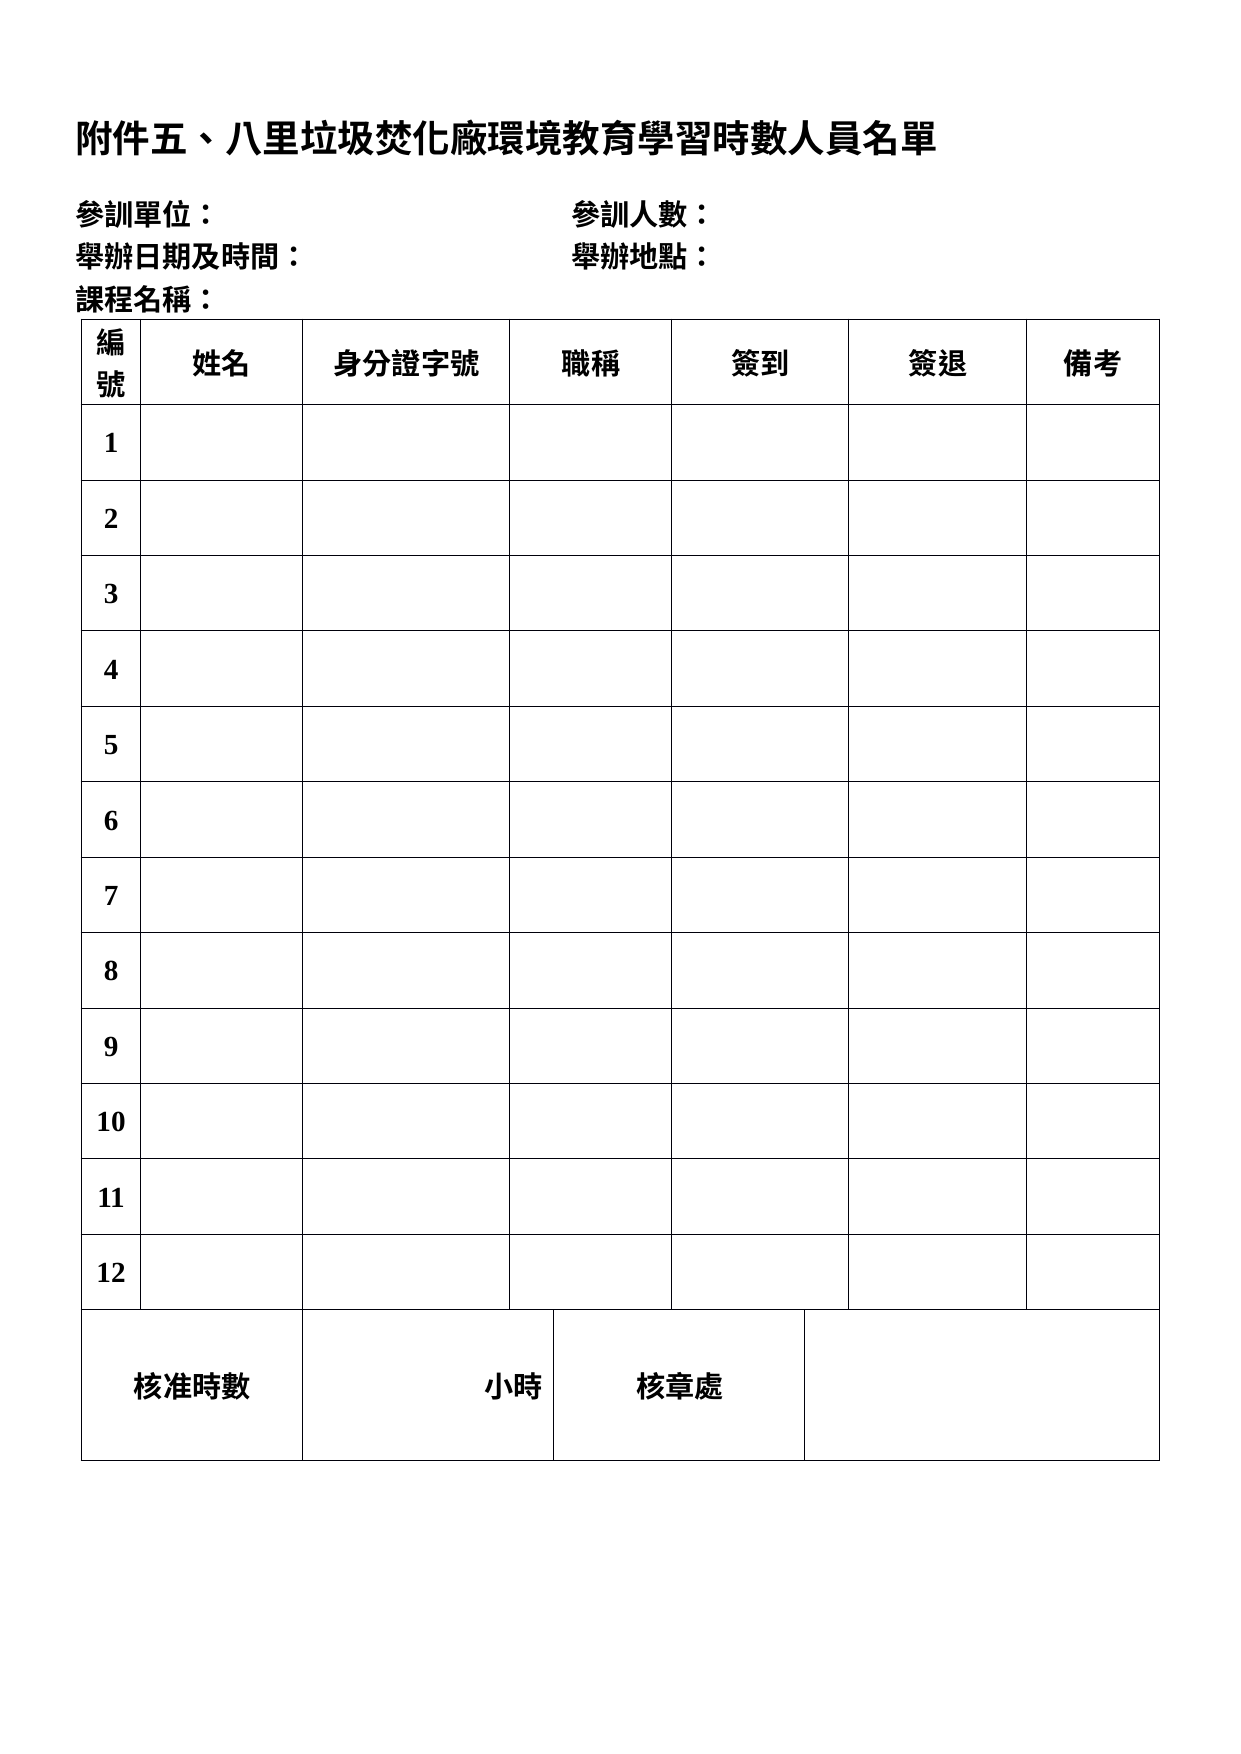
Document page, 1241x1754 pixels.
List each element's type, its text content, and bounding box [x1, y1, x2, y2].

text 課程名稱： [75, 276, 1165, 318]
table_cell [672, 1159, 848, 1234]
table_cell [141, 1159, 302, 1234]
table_cell 6 [82, 782, 140, 857]
table_cell 10 [82, 1084, 140, 1158]
table_cell [1027, 782, 1159, 857]
table_cell [672, 405, 848, 479]
table_cell [303, 707, 509, 781]
table_cell [141, 631, 302, 706]
text 附件五、八里垃圾焚化廠環境教育學習時數人員名單 [75, 108, 1165, 163]
table_cell [141, 782, 302, 857]
table_cell [141, 933, 302, 1007]
table_cell 7 [82, 858, 140, 932]
table_cell [849, 481, 1026, 555]
table_cell [1027, 1084, 1159, 1158]
table_header 備考 [1027, 320, 1159, 404]
table_header 簽退 [849, 320, 1026, 404]
table_cell [510, 782, 671, 857]
table_cell [849, 1084, 1026, 1158]
table_cell [849, 405, 1026, 479]
table_cell [510, 858, 671, 932]
table_header 職稱 [510, 320, 671, 404]
table_cell [303, 933, 509, 1007]
table_cell [1027, 707, 1159, 781]
table_cell [849, 1009, 1026, 1083]
table_cell [849, 933, 1026, 1007]
table_cell [1027, 1235, 1159, 1309]
table_cell [672, 1009, 848, 1083]
table_cell 12 [82, 1235, 140, 1309]
table_cell [849, 1235, 1026, 1309]
table_cell [510, 556, 671, 630]
table_cell [510, 1159, 671, 1234]
table_cell [672, 1235, 848, 1309]
table_cell [849, 631, 1026, 706]
table_cell [849, 1159, 1026, 1234]
table_cell [849, 782, 1026, 857]
table_cell [141, 556, 302, 630]
table_cell [805, 1310, 1159, 1460]
table_cell [141, 1009, 302, 1083]
table_cell [510, 405, 671, 479]
table_cell [672, 782, 848, 857]
table_cell [303, 1159, 509, 1234]
table_cell [303, 556, 509, 630]
table_header 姓名 [141, 320, 302, 404]
table_cell 核章處 [554, 1310, 804, 1460]
table_cell [510, 1235, 671, 1309]
table_cell [1027, 1159, 1159, 1234]
table_cell [849, 556, 1026, 630]
table_cell [510, 1084, 671, 1158]
table_cell [510, 631, 671, 706]
table_cell [1027, 933, 1159, 1007]
table_cell [1027, 481, 1159, 555]
table_cell [672, 1084, 848, 1158]
table_cell [672, 481, 848, 555]
table_cell [672, 707, 848, 781]
table_cell 3 [82, 556, 140, 630]
table_header 身分證字號 [303, 320, 509, 404]
table_cell [141, 481, 302, 555]
table_cell [141, 1084, 302, 1158]
table_cell [510, 1009, 671, 1083]
table_cell [510, 707, 671, 781]
table_cell [303, 405, 509, 479]
table_cell [849, 707, 1026, 781]
table_cell [303, 1084, 509, 1158]
text 舉辦日期及時間： 舉辦地點： [75, 234, 1165, 276]
table_cell [303, 631, 509, 706]
table_cell [1027, 556, 1159, 630]
table_cell 9 [82, 1009, 140, 1083]
table_header 簽到 [672, 320, 848, 404]
table_cell 5 [82, 707, 140, 781]
table_cell [141, 405, 302, 479]
table_cell 2 [82, 481, 140, 555]
table_cell [849, 858, 1026, 932]
table_cell [672, 858, 848, 932]
table_cell [303, 1235, 509, 1309]
table_cell [672, 631, 848, 706]
table_cell [510, 933, 671, 1007]
table_cell [1027, 858, 1159, 932]
table_cell 1 [82, 405, 140, 479]
text 參訓單位： 參訓人數： [75, 192, 1165, 234]
table_cell [510, 481, 671, 555]
table_cell 小時 [303, 1310, 553, 1460]
table_cell 8 [82, 933, 140, 1007]
table_cell [141, 707, 302, 781]
table_cell [303, 782, 509, 857]
table_cell [1027, 405, 1159, 479]
table_cell [303, 481, 509, 555]
table_cell [303, 858, 509, 932]
table_header 編號 [82, 320, 140, 404]
table_cell 4 [82, 631, 140, 706]
table_cell [141, 858, 302, 932]
table_cell [1027, 1009, 1159, 1083]
table_cell [672, 933, 848, 1007]
table_cell [303, 1009, 509, 1083]
table_cell [672, 556, 848, 630]
table_cell 核准時數 [82, 1310, 302, 1460]
table_cell [1027, 631, 1159, 706]
table_cell 11 [82, 1159, 140, 1234]
table_cell [141, 1235, 302, 1309]
